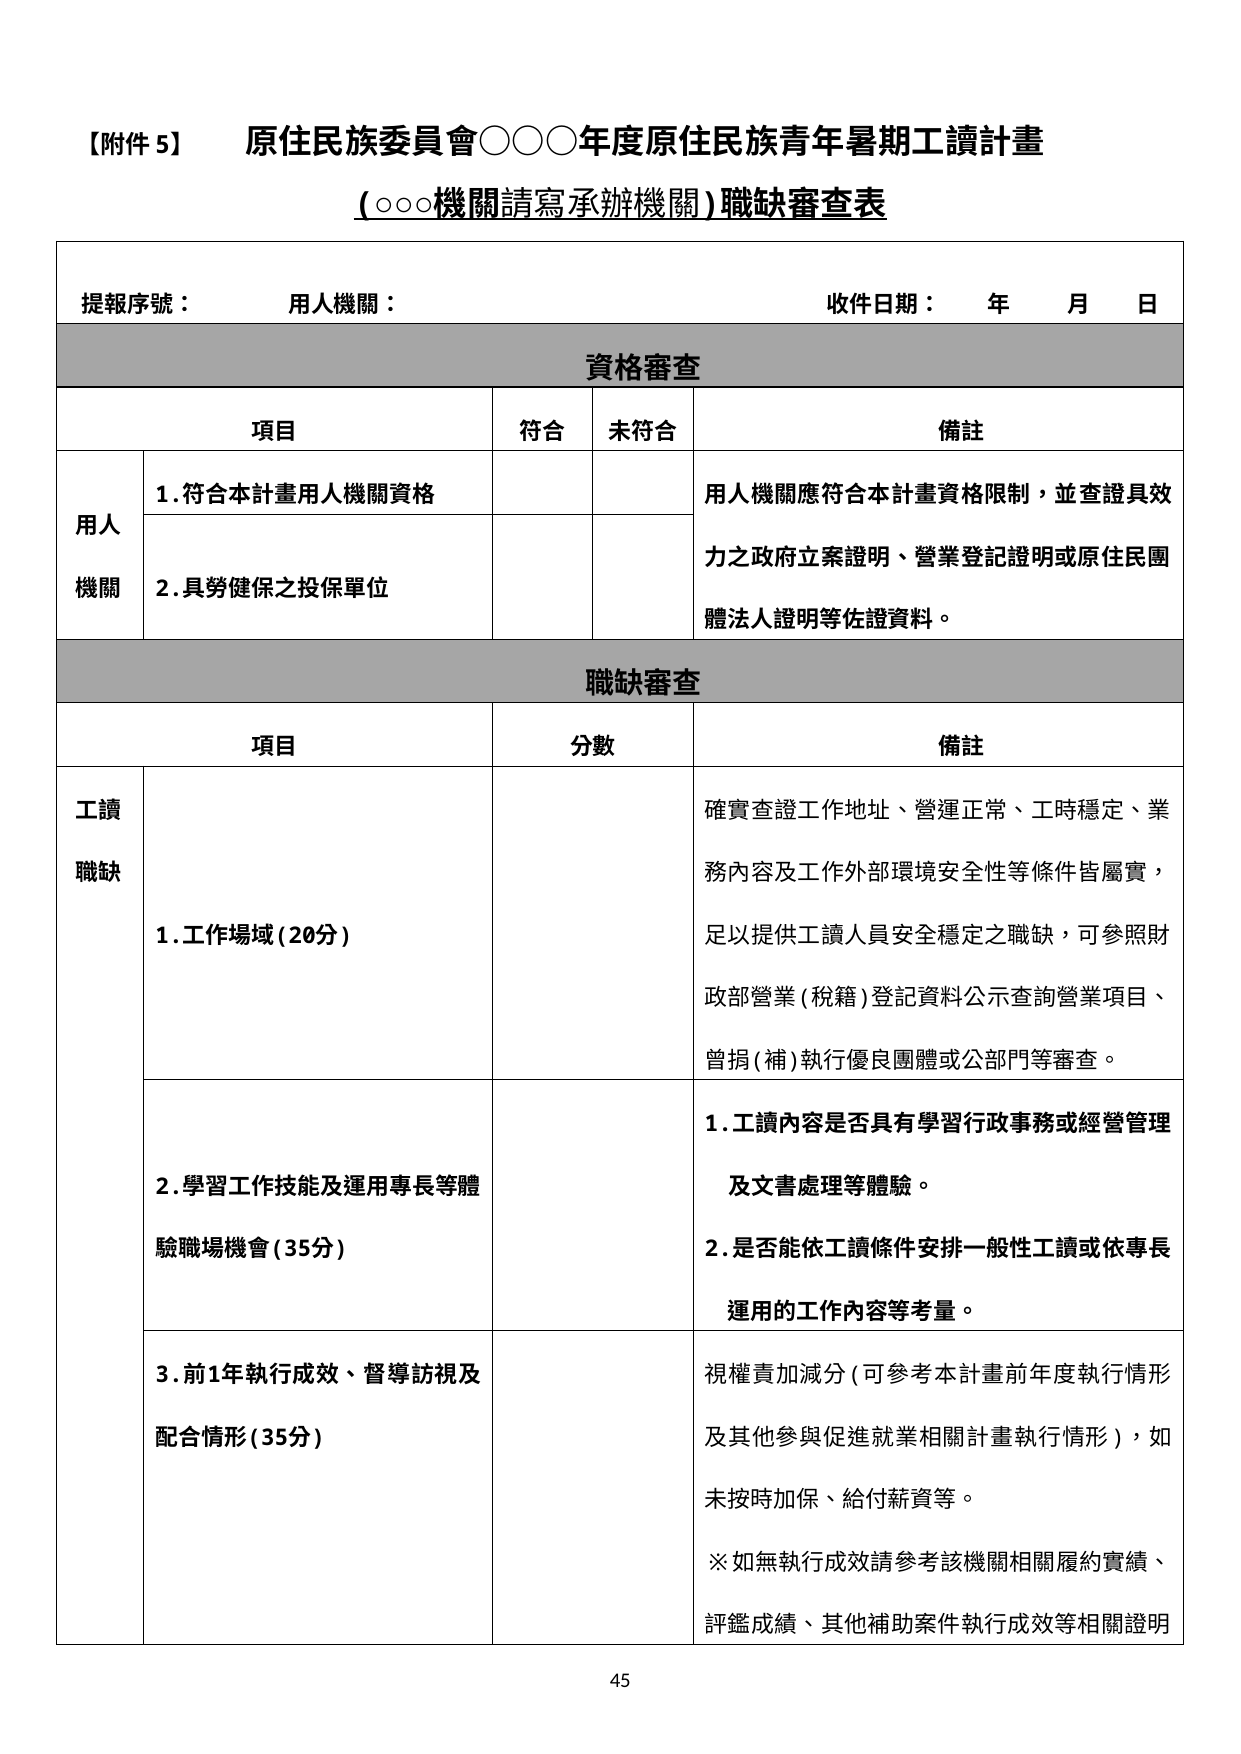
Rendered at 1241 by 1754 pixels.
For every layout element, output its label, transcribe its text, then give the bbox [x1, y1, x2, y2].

table_cell 1.符合本計畫用人機關資格 [144, 451, 492, 513]
table_cell 職缺審查 [57, 640, 1183, 702]
table_cell 符合 [493, 388, 592, 450]
table_cell 用人機關應符合本計畫資格限制，並查證具效力之政府立案證明、營業登記證明或原住民團體法人證明等佐證資料。 [694, 451, 1183, 638]
table_cell [493, 1080, 693, 1330]
table_cell 2.具勞健保之投保單位 [144, 515, 492, 638]
text (○○○機關請寫承辦機關)職缺審查表 [75, 159, 1165, 222]
table_cell 項目 [57, 703, 492, 766]
table_cell [593, 515, 693, 638]
table_cell 未符合 [593, 388, 693, 450]
table_cell 備註 [694, 388, 1183, 450]
table_cell [493, 451, 592, 513]
table_cell [493, 767, 693, 1079]
table_cell 分數 [493, 703, 693, 766]
table_cell 用人 機關 [57, 451, 143, 638]
table_cell 視權責加減分(可參考本計畫前年度執行情形及其他參與促進就業相關計畫執行情形)，如未按時加保、給付薪資等。 ※如無執行成效請參考該機關相關履約實績、評鑑成績、其他補助案件執行成效等相關證明 [694, 1331, 1183, 1644]
table_cell [593, 451, 693, 513]
table_header 提報序號： 用人機關： 收件日期： 年 月 日 [57, 242, 1183, 323]
table_cell 備註 [694, 703, 1183, 766]
text 【附件5】 原住民族委員會○○○年度原住民族青年暑期工讀計畫 [75, 97, 1165, 159]
table_cell 資格審查 [57, 324, 1183, 386]
table_cell 項目 [57, 388, 492, 450]
table_cell 3.前1年執行成效、督導訪視及配合情形(35分) [144, 1331, 492, 1644]
table_cell 2.學習工作技能及運用專長等體驗職場機會(35分) [144, 1080, 492, 1330]
table_cell 1.工作場域(20分) [144, 767, 492, 1079]
table_cell 工讀內容是否具有學習行政事務或經營管理及文書處理等體驗。 是否能依工讀條件安排一般性工讀或依專長運用的工作內容等考量。 [694, 1080, 1183, 1330]
table_cell [493, 1331, 693, 1644]
table_cell 工讀 職缺 [57, 767, 143, 1644]
table_cell 確實查證工作地址、營運正常、工時穩定、業務內容及工作外部環境安全性等條件皆屬實，足以提供工讀人員安全穩定之職缺，可參照財政部營業(稅籍)登記資料公示查詢營業項目、曾捐(補)執行優良團體或公部門等審查。 [694, 767, 1183, 1079]
table_cell [493, 515, 592, 638]
